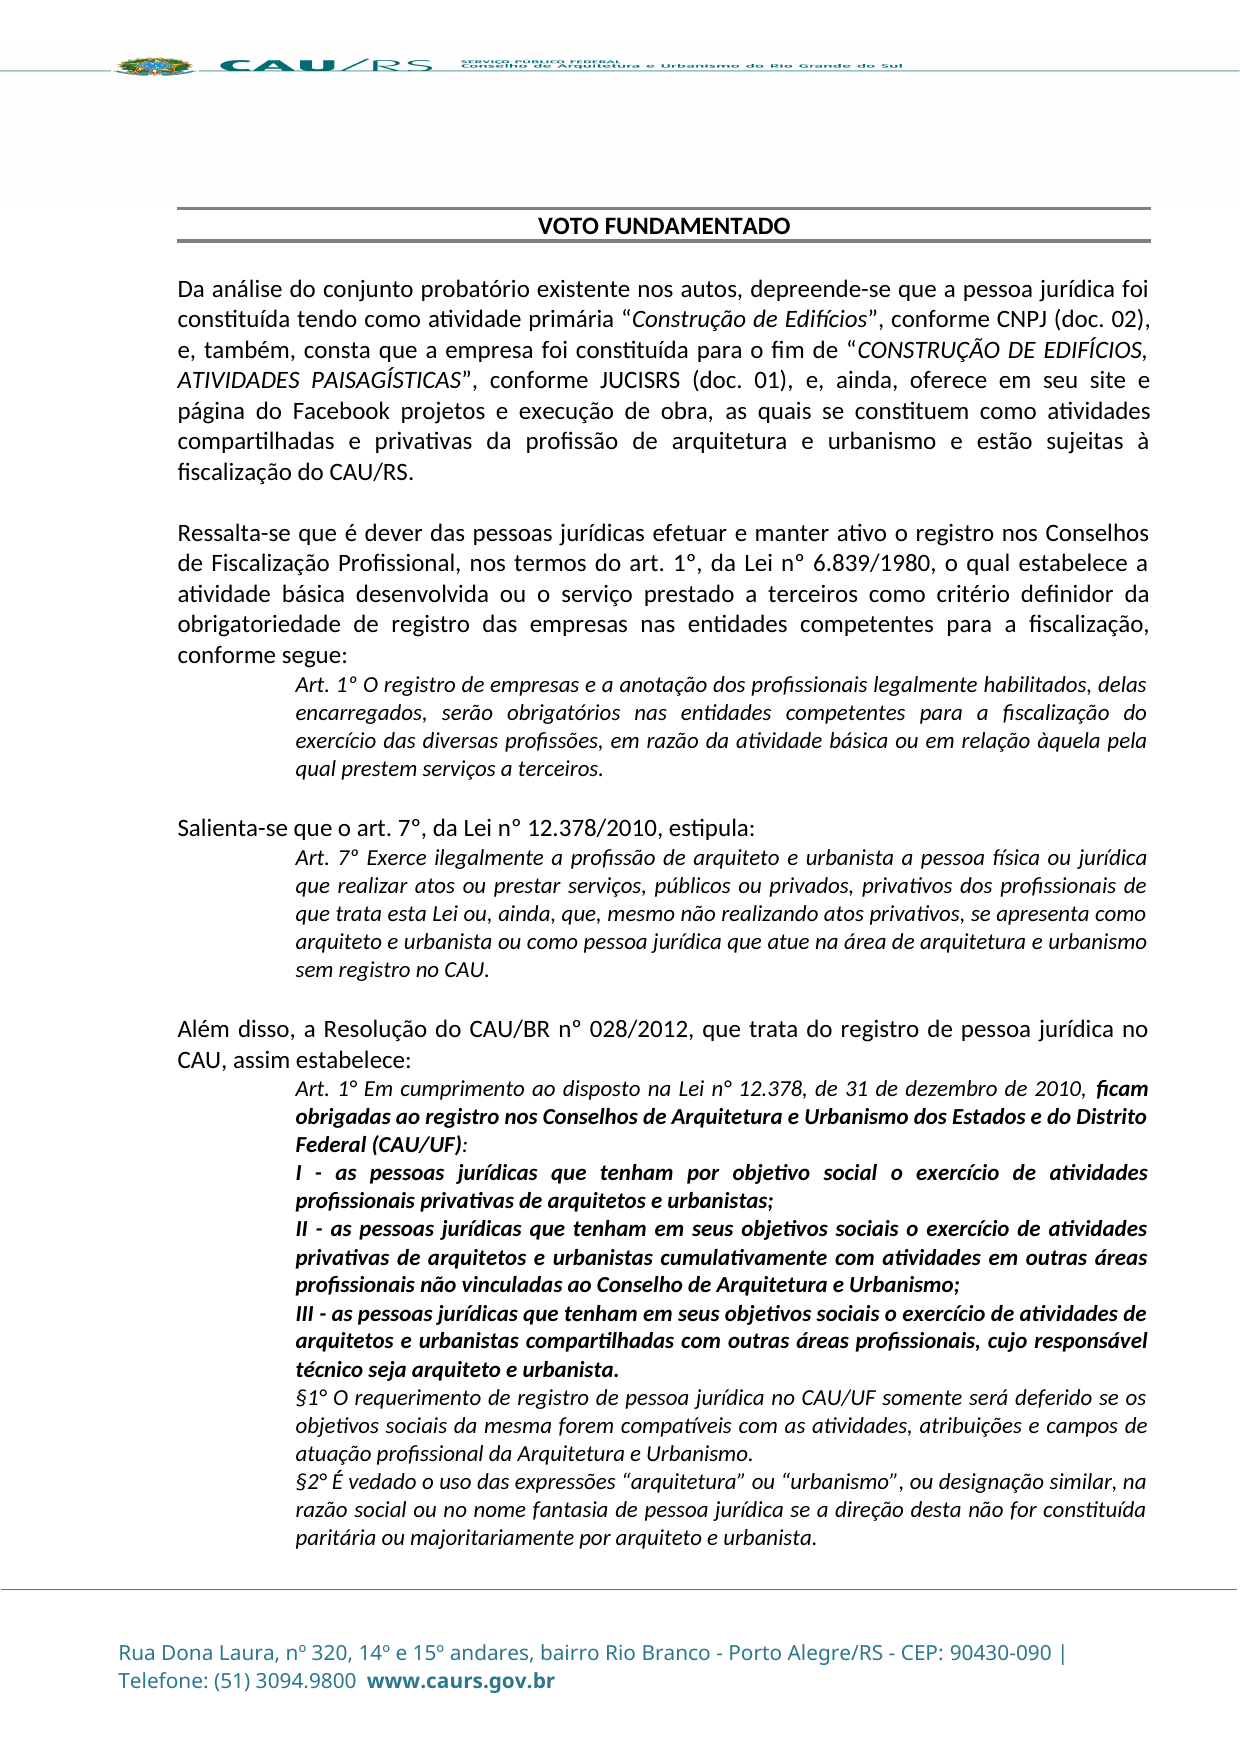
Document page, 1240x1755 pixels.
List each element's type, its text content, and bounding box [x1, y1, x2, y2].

text Além disso, a Resolução do CAU/BR nº 028/2012, que trata do registro de pessoa jurídica no CAU, assim estabelece: [177, 1013, 1151, 1074]
text Ressalta-se que é dever das pessoas jurídicas efetuar e manter ativo o registro nos Conselhos de Fiscalização Profissional, nos termos do art. 1º, da Lei nº 6.839/1980, o qual estabelece a atividade básica desenvolvida ou o serviço prestado a terceiros como critério definidor da obrigatoriedade de registro das empresas nas entidades competentes para a fiscalização, conforme segue: [177, 517, 1151, 670]
table_header VOTO FUNDAMENTADO [177, 210, 1151, 239]
text §2° É vedado o uso das expressões “arquitetura” ou “urbanismo”, ou designação similar, na razão social ou no nome fantasia de pessoa jurídica se a direção desta não for constituída paritária ou majoritariamente por arquiteto e urbanista. [295, 1467, 1151, 1551]
text Art. 1º O registro de empresas e a anotação dos profissionais legalmente habilitados, delas encarregados, serão obrigatórios nas entidades competentes para a fiscalização do exercício das diversas profissões, em razão da atividade básica ou em relação àquela pela qual prestem serviços a terceiros. [295, 670, 1151, 782]
text Art. 1° Em cumprimento ao disposto na Lei n° 12.378, de 31 de dezembro de 2010, ficam obrigadas ao registro nos Conselhos de Arquitetura e Urbanismo dos Estados e do Distrito Federal (CAU/UF): [295, 1074, 1151, 1158]
text Art. 7º Exerce ilegalmente a profissão de arquiteto e urbanista a pessoa física ou jurídica que realizar atos ou prestar serviços, públicos ou privados, privativos dos profissionais de que trata esta Lei ou, ainda, que, mesmo não realizando atos privativos, se apresenta como arquiteto e urbanista ou como pessoa jurídica que atue na área de arquitetura e urbanismo sem registro no CAU. [295, 843, 1151, 983]
text II - as pessoas jurídicas que tenham em seus objetivos sociais o exercício de atividades privativas de arquitetos e urbanistas cumulativamente com atividades em outras áreas profissionais não vinculadas ao Conselho de Arquitetura e Urbanismo; [295, 1214, 1151, 1299]
text §1° O requerimento de registro de pessoa jurídica no CAU/UF somente será deferido se os objetivos sociais da mesma forem compatíveis com as atividades, atribuições e campos de atuação profissional da Arquitetura e Urbanismo. [295, 1383, 1151, 1467]
text Da análise do conjunto probatório existente nos autos, depreende-se que a pessoa jurídica foi constituída tendo como atividade primária “Construção de Edifícios”, conforme CNPJ (doc. 02), e, também, consta que a empresa foi constituída para o fim de “CONSTRUÇÃO DE EDIFÍCIOS, ATIVIDADES PAISAGÍSTICAS”, conforme JUCISRS (doc. 01), e, ainda, oferece em seu site e página do Facebook projetos e execução de obra, as quais se constituem como atividades compartilhadas e privativas da profissão de arquitetura e urbanismo e estão sujeitas à fiscalização do CAU/RS. [177, 273, 1151, 487]
text I - as pessoas jurídicas que tenham por objetivo social o exercício de atividades profissionais privativas de arquitetos e urbanistas; [295, 1158, 1151, 1214]
text Salienta-se que o art. 7º, da Lei nº 12.378/2010, estipula: [177, 812, 1151, 843]
text III - as pessoas jurídicas que tenham em seus objetivos sociais o exercício de atividades de arquitetos e urbanistas compartilhadas com outras áreas profissionais, cujo responsável técnico seja arquiteto e urbanista. [295, 1299, 1151, 1383]
